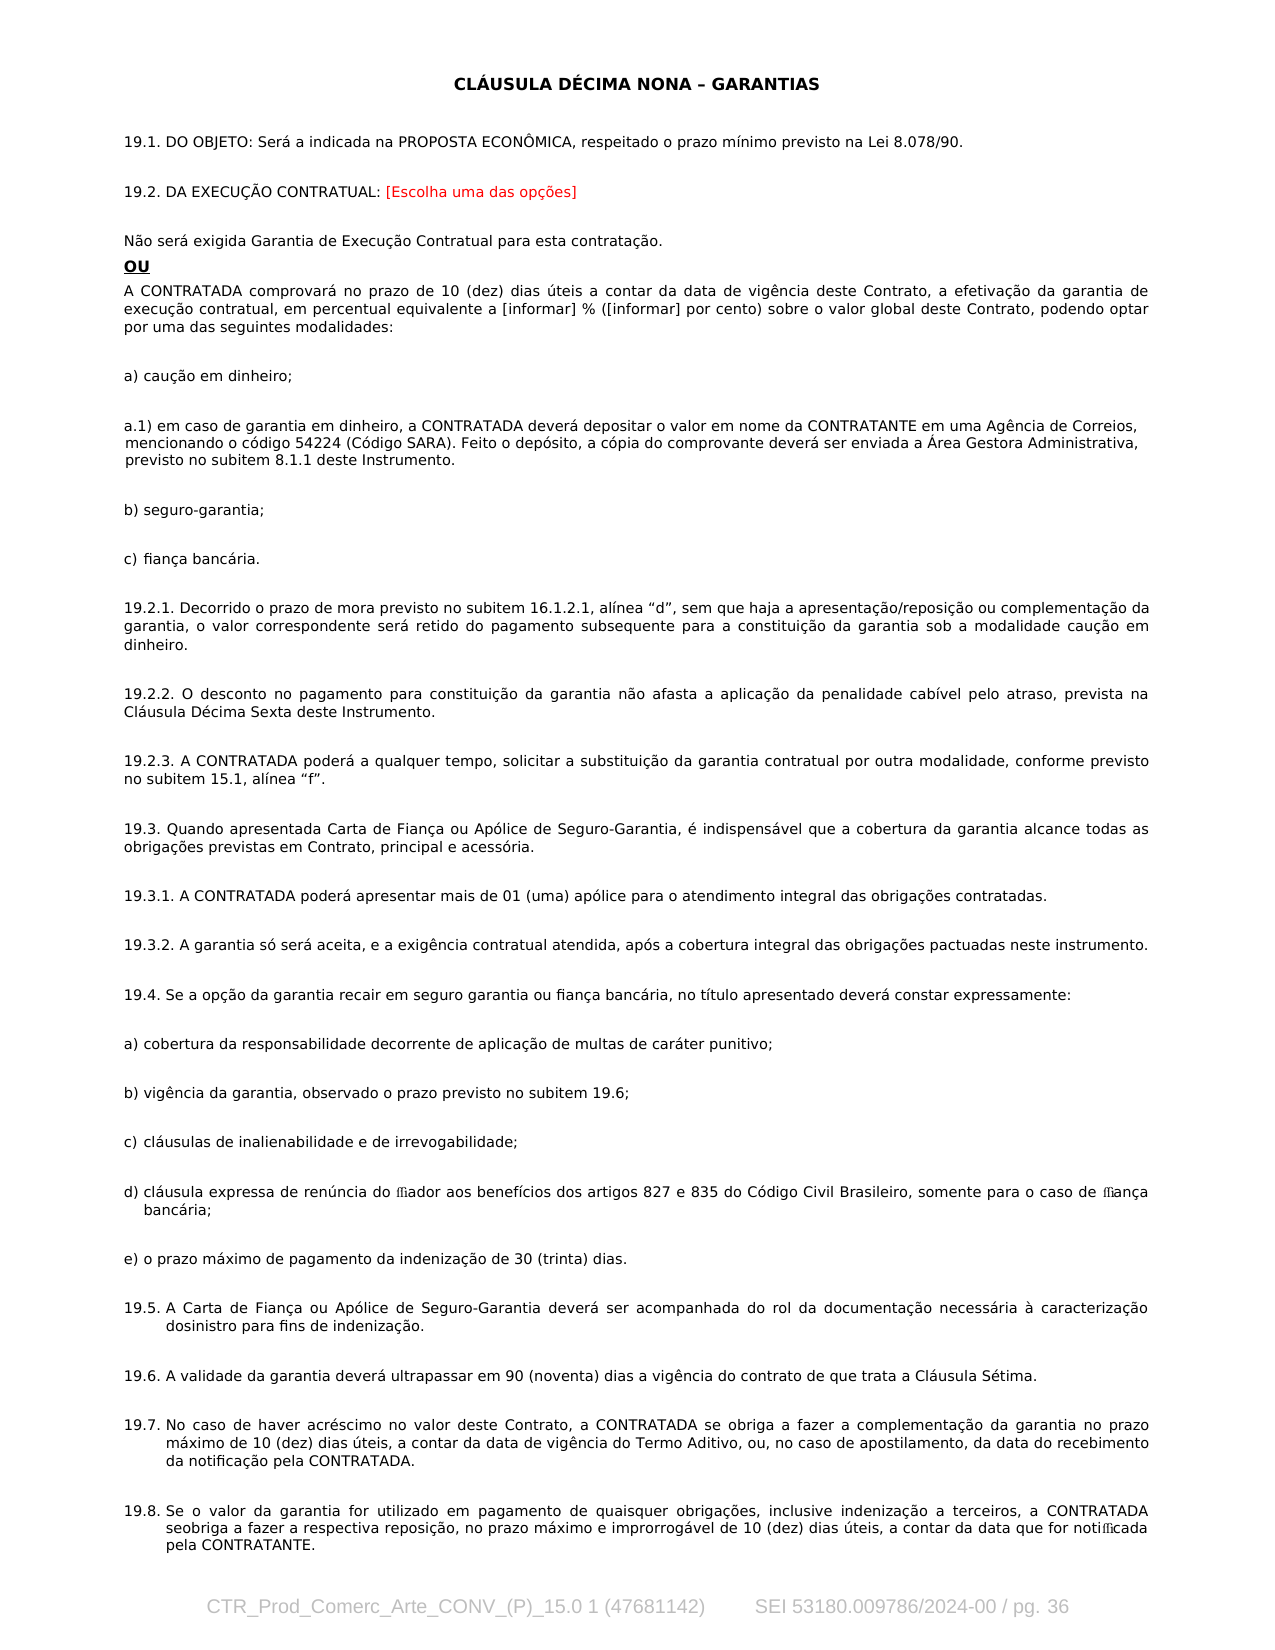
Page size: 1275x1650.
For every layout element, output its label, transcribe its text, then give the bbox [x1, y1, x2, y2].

subtitle OU [124, 257, 1167, 276]
subtitle CLÁUSULA DÉCIMA NONA – GARANTIAS [119, 75, 1155, 94]
list seguro-garantia; [124, 502, 1151, 519]
text 19.2.1. Decorrido o prazo de mora previsto no subitem 16.1.2.1, alínea “d”, sem que haja a apresentação/reposição ou complementação da garantia, o valor correspondente será retido do pagamento subsequente para a constituição da garantia sob a modalidade caução em dinheiro. [124, 600, 1151, 653]
text 19.3. Quando apresentada Carta de Fiança ou Apólice de Seguro-Garantia, é indispensável que a cobertura da garantia alcance todas as obrigações previstas em Contrato, principal e acessória. [124, 821, 1151, 856]
list cobertura da responsabilidade decorrente de aplicação de multas de caráter punitivo; [124, 1036, 1151, 1053]
list cláusulas de inalienabilidade e de irrevogabilidade; [124, 1134, 1151, 1151]
list fiança bancária. [124, 551, 1151, 568]
list o prazo máximo de pagamento da indenização de 30 (trinta) dias. [124, 1251, 1151, 1268]
list caução em dinheiro; [124, 368, 1151, 385]
text 19.2. DA EXECUÇÃO CONTRATUAL: [Escolha uma das opções] [124, 184, 1151, 201]
text Não será exigida Garantia de Execução Contratual para esta contratação. [124, 233, 1151, 250]
text A CONTRATADA comprovará no prazo de 10 (dez) dias úteis a contar da data de vigência deste Contrato, a efetivação da garantia de execução contratual, em percentual equivalente a [informar] % ([informar] por cento) sobre o valor global deste Contrato, podendo optar por uma das seguintes modalidades: [124, 283, 1151, 336]
list vigência da garantia, observado o prazo previsto no subitem 19.6; [124, 1085, 1151, 1102]
text 19.2.2. O desconto no pagamento para constituição da garantia não afasta a aplicação da penalidade cabível pelo atraso, prevista na Cláusula Décima Sexta deste Instrumento. [124, 686, 1151, 721]
list A validade da garantia deverá ultrapassar em 90 (noventa) dias a vigência do contrato de que trata a Cláusula Sétima. [124, 1368, 1151, 1384]
list No caso de haver acréscimo no valor deste Contrato, a CONTRATADA se obriga a fazer a complementação da garantia no prazo máximo de 10 (dez) dias úteis, a contar da data de vigência do Termo Aditivo, ou, no caso de apostilamento, da data do recebimento da notificação pela CONTRATADA. [124, 1417, 1151, 1470]
list A Carta de Fiança ou Apólice de Seguro-Garantia deverá ser acompanhada do rol da documentação necessária à caracterização dosinistro para fins de indenização. [124, 1300, 1151, 1335]
text 19.3.1. A CONTRATADA poderá apresentar mais de 01 (uma) apólice para o atendimento integral das obrigações contratadas. [124, 888, 1151, 905]
list Se o valor da garantia for utilizado em pagamento de quaisquer obrigações, inclusive indenização a terceiros, a CONTRATADA seobriga a fazer a respectiva reposição, no prazo máximo e improrrogável de 10 (dez) dias úteis, a contar da data que for noticada pela CONTRATANTE. [124, 1502, 1151, 1554]
text 19.4. Se a opção da garantia recair em seguro garantia ou fiança bancária, no título apresentado deverá constar expressamente: [124, 986, 1151, 1003]
list cláusula expressa de renúncia do ador aos benefícios dos artigos 827 e 835 do Código Civil Brasileiro, somente para o caso de ança bancária; [124, 1183, 1151, 1219]
text 19.1. DO OBJETO: Será a indicada na PROPOSTA ECONÔMICA, respeitado o prazo mínimo previsto na Lei 8.078/90. [124, 134, 1151, 151]
text 19.3.2. A garantia só será aceita, e a exigência contratual atendida, após a cobertura integral das obrigações pactuadas neste instrumento. [124, 937, 1151, 954]
text 19.2.3. A CONTRATADA poderá a qualquer tempo, solicitar a substituição da garantia contratual por outra modalidade, conforme previsto no subitem 15.1, alínea “f”. [124, 753, 1151, 788]
text a.1) em caso de garantia em dinheiro, a CONTRATADA deverá depositar o valor em nome da CONTRATANTE em uma Agência de Correios, mencionando o código 54224 (Código SARA). Feito o depósito, a cópia do comprovante deverá ser enviada a Área Gestora Administrativa, previsto no subitem 8.1.1 deste Instrumento. [124, 417, 1167, 469]
